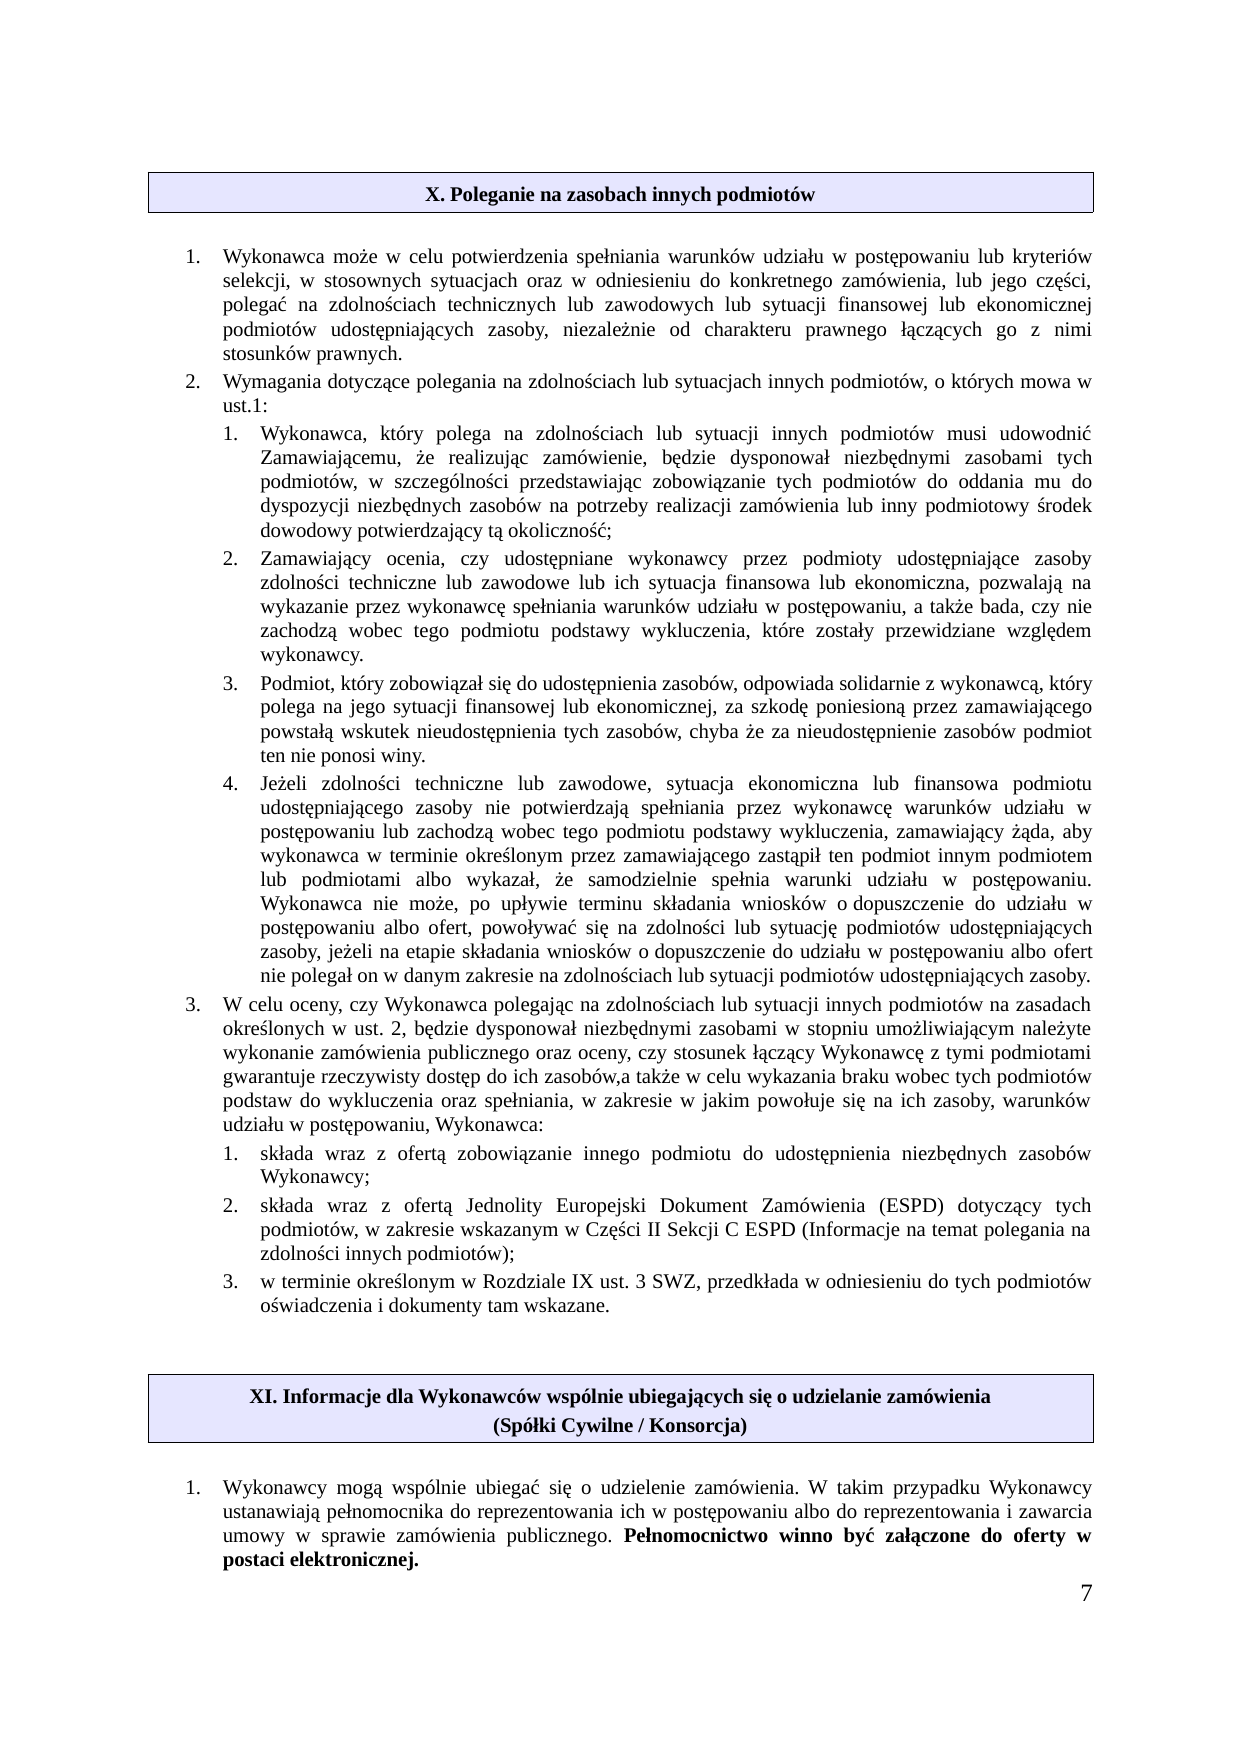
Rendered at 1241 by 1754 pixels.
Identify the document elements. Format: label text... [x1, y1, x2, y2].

list Wymagania dotyczące polegania na zdolnościach lub sytuacjach innych podmiotów, o których mowa w ust.1: [185, 369, 1093, 417]
list Wykonawcy mogą wspólnie ubiegać się o udzielenie zamówienia. W takim przypadku Wykonawcy ustanawiają pełnomocnika do reprezentowania ich w postępowaniu albo do reprezentowania i zawarcia umowy w sprawie zamówienia publicznego. Pełnomocnictwo winno być załączone do oferty w postaci elektronicznej. [185, 1475, 1093, 1571]
list w terminie określonym w Rozdziale IX ust. 3 SWZ, przedkłada w odniesieniu do tych podmiotów oświadczenia i dokumenty tam wskazane. [223, 1269, 1093, 1317]
list składa wraz z ofertą Jednolity Europejski Dokument Zamówienia (ESPD) dotyczący tych podmiotów, w zakresie wskazanym w Części II Sekcji C ESPD (Informacje na temat polegania na zdolności innych podmiotów); [223, 1193, 1093, 1265]
list W celu oceny, czy Wykonawca polegając na zdolnościach lub sytuacji innych podmiotów na zasadach określonych w ust. 2, będzie dysponował niezbędnymi zasobami w stopniu umożliwiającym należyte wykonanie zamówienia publicznego oraz oceny, czy stosunek łączący Wykonawcę z tymi podmiotami gwarantuje rzeczywisty dostęp do ich zasobów,a także w celu wykazania braku wobec tych podmiotów podstaw do wykluczenia oraz spełniania, w zakresie w jakim powołuje się na ich zasoby, warunków udziału w postępowaniu, Wykonawca: [185, 992, 1093, 1136]
list Jeżeli zdolności techniczne lub zawodowe, sytuacja ekonomiczna lub finansowa podmiotu udostępniającego zasoby nie potwierdzają spełniania przez wykonawcę warunków udziału w postępowaniu lub zachodzą wobec tego podmiotu podstawy wykluczenia, zamawiający żąda, aby wykonawca w terminie określonym przez zamawiającego zastąpił ten podmiot innym podmiotem lub podmiotami albo wykazał, że samodzielnie spełnia warunki udziału w postępowaniu. Wykonawca nie może, po upływie terminu składania wniosków o dopuszczenie do udziału w postępowaniu albo ofert, powoływać się na zdolności lub sytuację podmiotów udostępniających zasoby, jeżeli na etapie składania wniosków o dopuszczenie do udziału w postępowaniu albo ofert nie polegał on w danym zakresie na zdolnościach lub sytuacji podmiotów udostępniających zasoby. [223, 771, 1093, 987]
list składa wraz z ofertą zobowiązanie innego podmiotu do udostępnienia niezbędnych zasobów Wykonawcy; [223, 1140, 1093, 1188]
list Podmiot, który zobowiązał się do udostępnienia zasobów, odpowiada solidarnie z wykonawcą, który polega na jego sytuacji finansowej lub ekonomicznej, za szkodę poniesioną przez zamawiającego powstałą wskutek nieudostępnienia tych zasobów, chyba że za nieudostępnienie zasobów podmiot ten nie ponosi winy. [223, 670, 1093, 767]
list Wykonawca, który polega na zdolnościach lub sytuacji innych podmiotów musi udowodnić Zamawiającemu, że realizując zamówienie, będzie dysponował niezbędnymi zasobami tych podmiotów, w szczególności przedstawiając zobowiązanie tych podmiotów do oddania mu do dyspozycji niezbędnych zasobów na potrzeby realizacji zamówienia lub inny podmiotowy środek dowodowy potwierdzający tą okoliczność; [223, 421, 1093, 542]
table_header X. Poleganie na zasobach innych podmiotów [149, 173, 1093, 212]
list Wykonawca może w celu potwierdzenia spełniania warunków udziału w postępowaniu lub kryteriów selekcji, w stosownych sytuacjach oraz w odniesieniu do konkretnego zamówienia, lub jego części, polegać na zdolnościach technicznych lub zawodowych lub sytuacji finansowej lub ekonomicznej podmiotów udostępniających zasoby, niezależnie od charakteru prawnego łączących go z nimi stosunków prawnych. [185, 244, 1093, 364]
list Zamawiający ocenia, czy udostępniane wykonawcy przez podmioty udostępniające zasoby zdolności techniczne lub zawodowe lub ich sytuacja finansowa lub ekonomiczna, pozwalają na wykazanie przez wykonawcę spełniania warunków udziału w postępowaniu, a także bada, czy nie zachodzą wobec tego podmiotu podstawy wykluczenia, które zostały przewidziane względem wykonawcy. [223, 546, 1093, 666]
table_header XI. Informacje dla Wykonawców wspólnie ubiegających się o udzielanie zamówienia (Spółki Cywilne / Konsorcja) [149, 1375, 1093, 1442]
